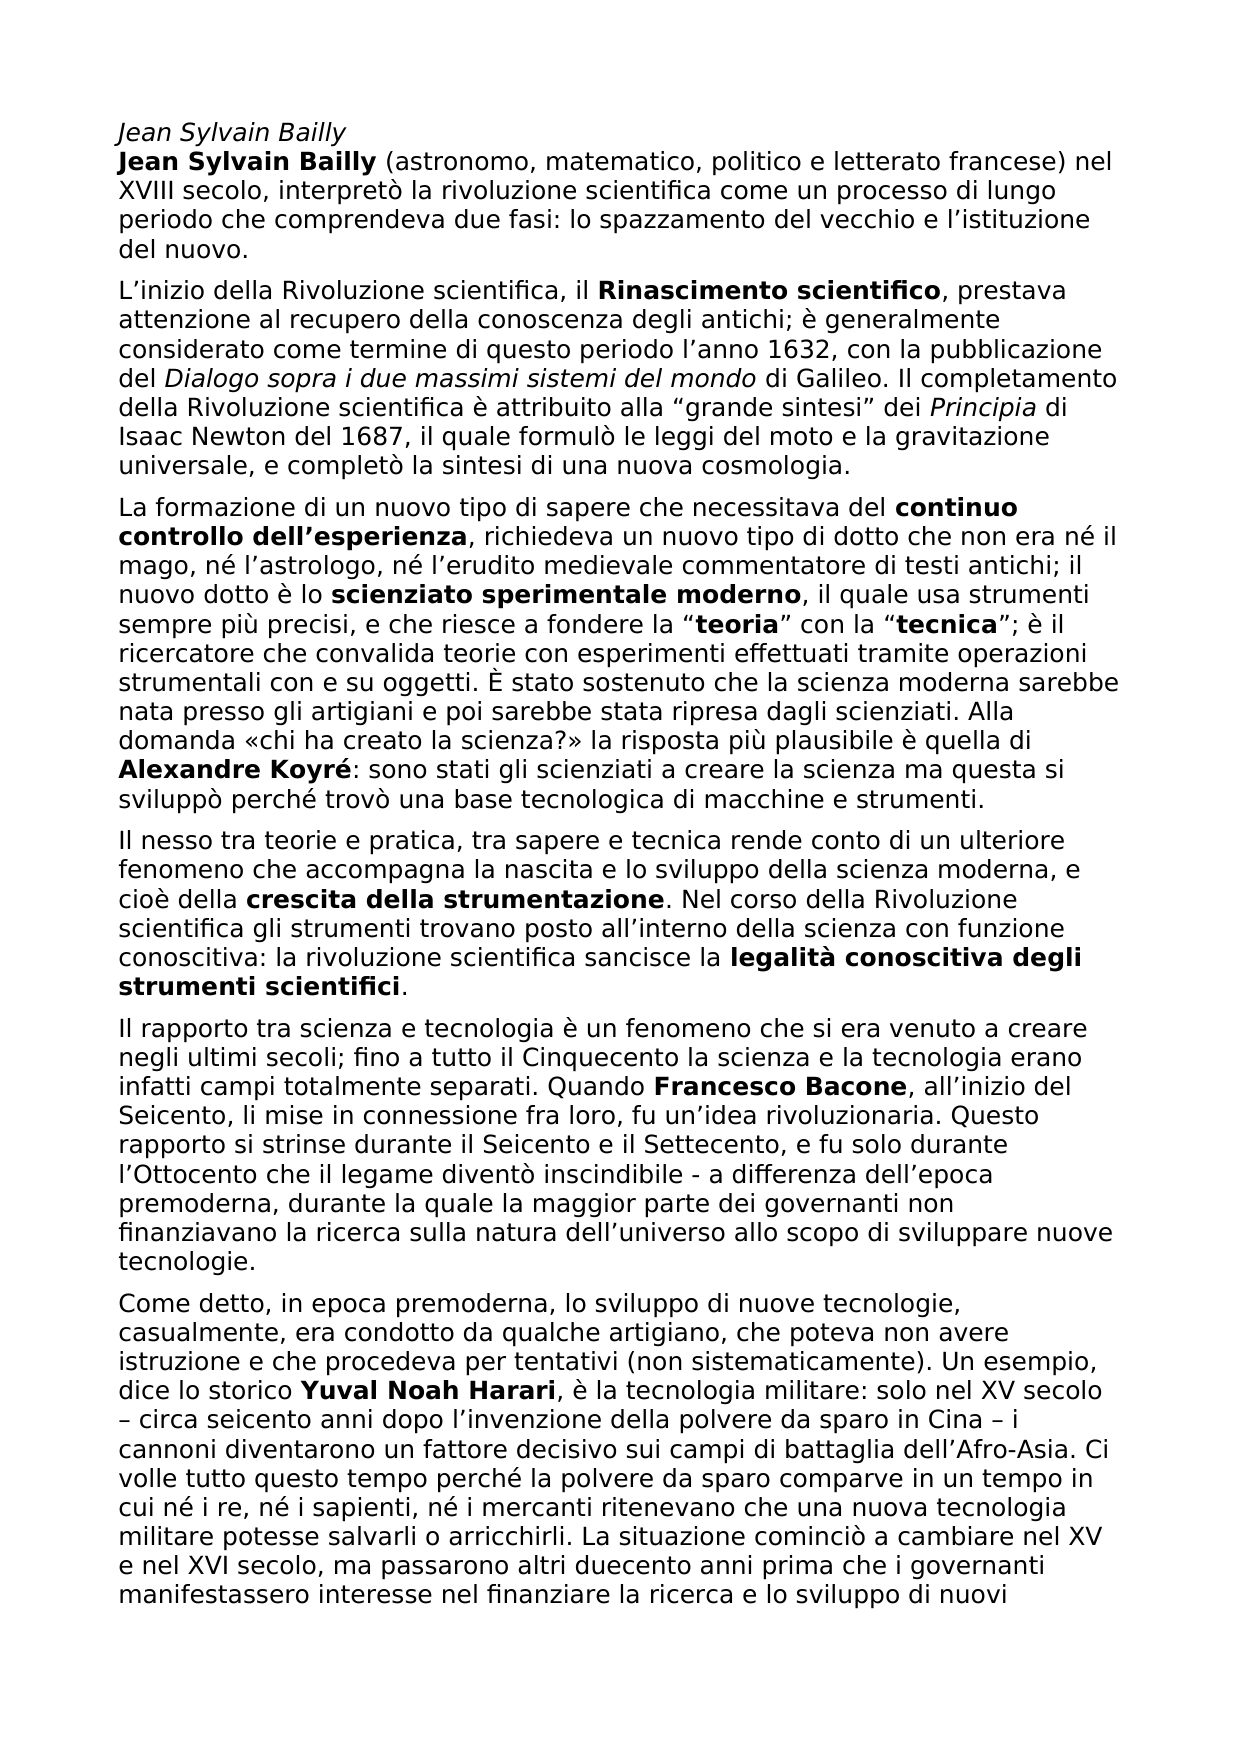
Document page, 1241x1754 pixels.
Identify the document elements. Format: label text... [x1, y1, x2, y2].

text L’inizio della Rivoluzione scientifica, il Rinascimento scientifico, prestava attenzione al recupero della conoscenza degli antichi; è generalmente considerato come termine di questo periodo l’anno 1632, con la pubblicazione del Dialogo sopra i due massimi sistemi del mondo di Galileo. Il completamento della Rivoluzione scientifica è attribuito alla “grande sintesi” dei Principia di Isaac Newton del 1687, il quale formulò le leggi del moto e la gravitazione universale, e completò la sintesi di una nuova cosmologia. [118, 276, 1122, 481]
text Il nesso tra teorie e pratica, tra sapere e tecnica rende conto di un ulteriore fenomeno che accompagna la nascita e lo sviluppo della scienza moderna, e cioè della crescita della strumentazione. Nel corso della Rivoluzione scientifica gli strumenti trovano posto all’interno della scienza con funzione conoscitiva: la rivoluzione scientifica sancisce la legalità conoscitiva degli strumenti scientifici. [118, 826, 1122, 1001]
text Jean Sylvain Bailly (astronomo, matematico, politico e letterato francese) nel XVIII secolo, interpretò la rivoluzione scientifica come un processo di lungo periodo che comprendeva due fasi: lo spazzamento del vecchio e l’istituzione del nuovo. [118, 147, 1122, 264]
text Jean Sylvain Bailly [118, 118, 1122, 147]
text La formazione di un nuovo tipo di sapere che necessitava del continuo controllo dell’esperienza, richiedeva un nuovo tipo di dotto che non era né il mago, né l’astrologo, né l’erudito medievale commentatore di testi antichi; il nuovo dotto è lo scienziato sperimentale moderno, il quale usa strumenti sempre più precisi, e che riesce a fondere la “teoria” con la “tecnica”; è il ricercatore che convalida teorie con esperimenti effettuati tramite operazioni strumentali con e su oggetti. È stato sostenuto che la scienza moderna sarebbe nata presso gli artigiani e poi sarebbe stata ripresa dagli scienziati. Alla domanda «chi ha creato la scienza?» la risposta più plausibile è quella di Alexandre Koyré: sono stati gli scienziati a creare la scienza ma questa si sviluppò perché trovò una base tecnologica di macchine e strumenti. [118, 493, 1122, 814]
text Il rapporto tra scienza e tecnologia è un fenomeno che si era venuto a creare negli ultimi secoli; fino a tutto il Cinquecento la scienza e la tecnologia erano infatti campi totalmente separati. Quando Francesco Bacone, all’inizio del Seicento, li mise in connessione fra loro, fu un’idea rivoluzionaria. Questo rapporto si strinse durante il Seicento e il Settecento, e fu solo durante l’Ottocento che il legame diventò inscindibile - a differenza dell’epoca premoderna, durante la quale la maggior parte dei governanti non finanziavano la ricerca sulla natura dell’universo allo scopo di sviluppare nuove tecnologie. [118, 1014, 1122, 1276]
text Come detto, in epoca premoderna, lo sviluppo di nuove tecnologie, casualmente, era condotto da qualche artigiano, che poteva non avere istruzione e che procedeva per tentativi (non sistematicamente). Un esempio, dice lo storico Yuval Noah Harari, è la tecnologia militare: solo nel XV secolo – circa seicento anni dopo l’invenzione della polvere da sparo in Cina – i cannoni diventarono un fattore decisivo sui campi di battaglia dell’Afro-Asia. Ci volle tutto questo tempo perché la polvere da sparo comparve in un tempo in cui né i re, né i sapienti, né i mercanti ritenevano che una nuova tecnologia militare potesse salvarli o arricchirli. La situazione cominciò a cambiare nel XV e nel XVI secolo, ma passarono altri duecento anni prima che i governanti manifestassero interesse nel finanziare la ricerca e lo sviluppo di nuovi [118, 1289, 1122, 1610]
